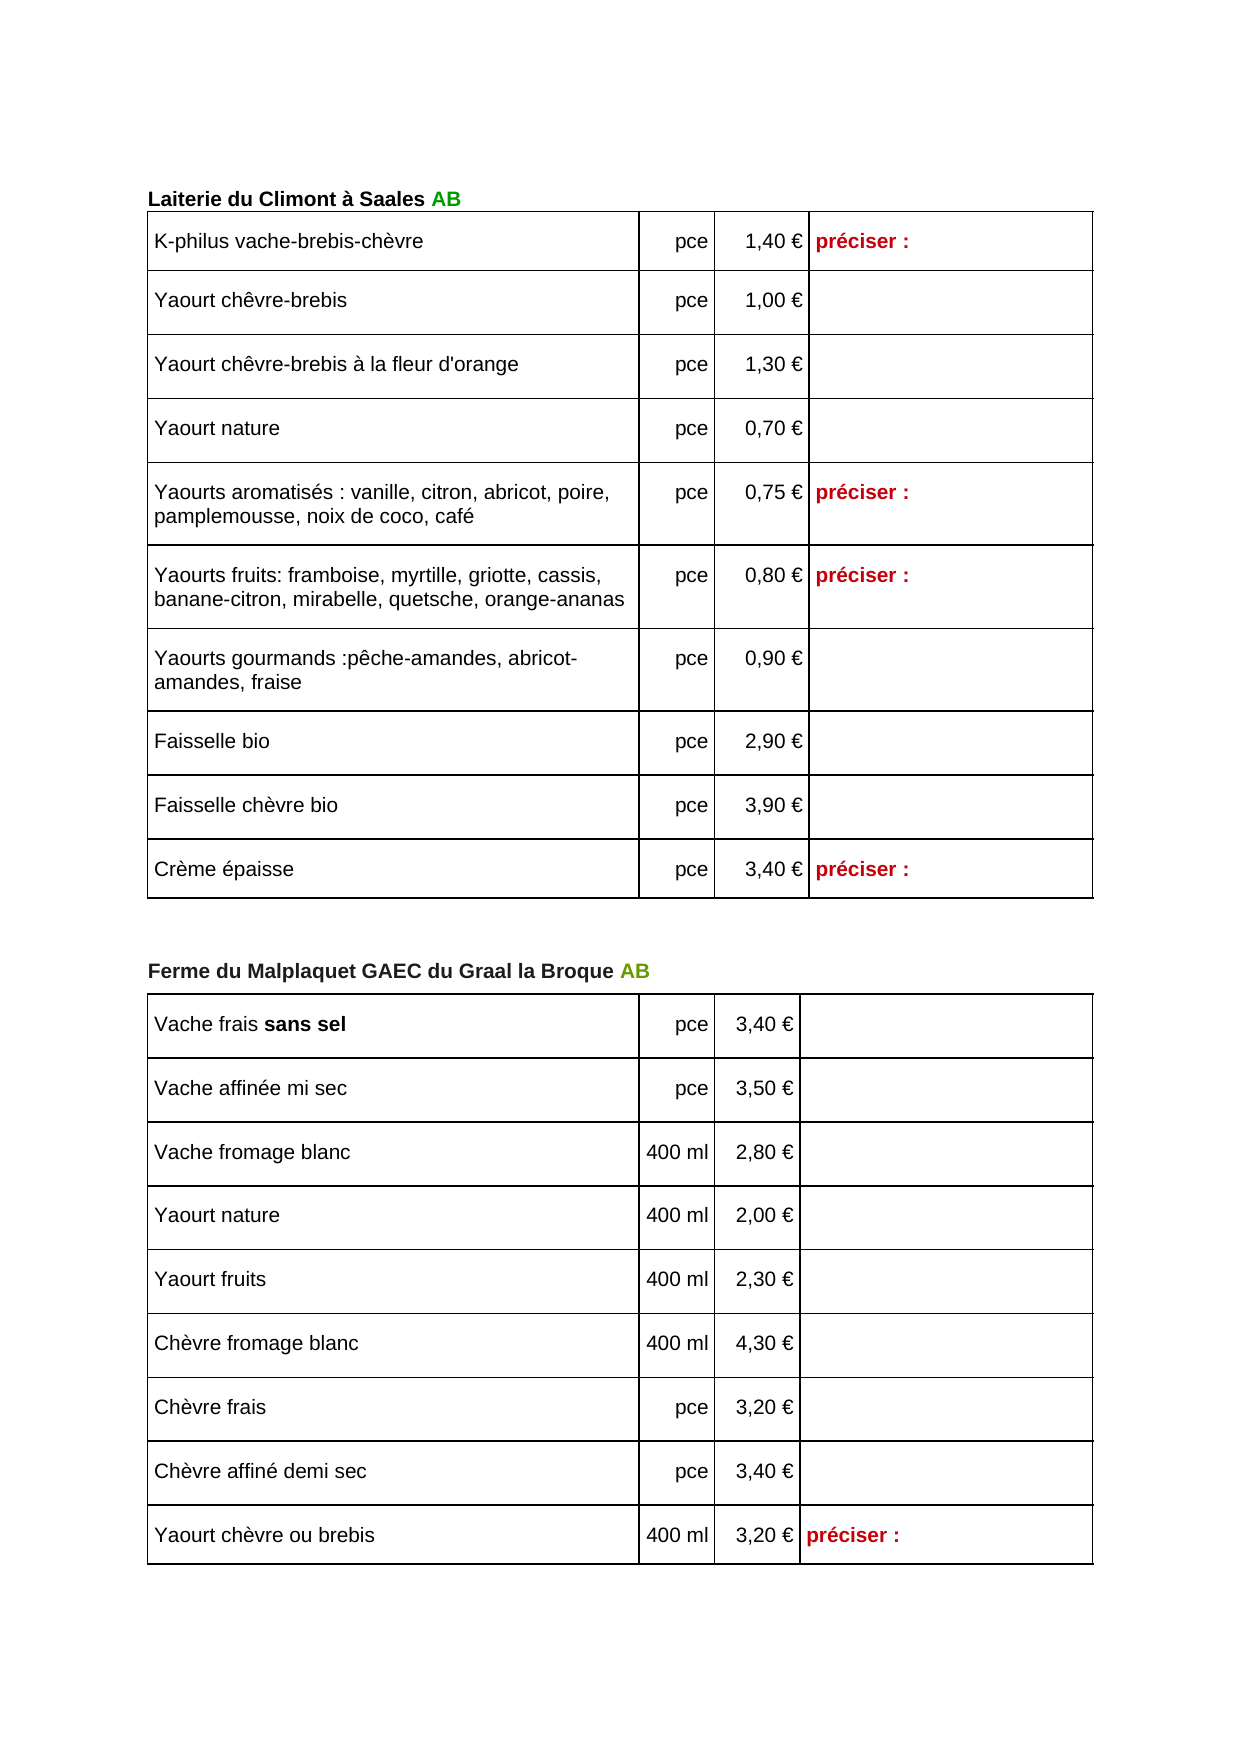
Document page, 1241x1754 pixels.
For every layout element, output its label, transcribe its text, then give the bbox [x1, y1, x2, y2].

table_cell [801, 1187, 1092, 1249]
table_cell 2,80 € [715, 1123, 799, 1185]
table_cell pce [640, 776, 714, 838]
table_cell Yaourts aromatisés : vanille, citron, abricot, poire, pamplemousse, noix de coco, café [148, 463, 638, 544]
table_cell Chèvre affiné demi sec [148, 1442, 638, 1504]
table_cell préciser : [810, 840, 1092, 897]
table_cell [801, 1314, 1092, 1376]
table_cell Chèvre frais [148, 1378, 638, 1440]
table_cell Vache fromage blanc [148, 1123, 638, 1185]
table_cell Yaourt nature [148, 1187, 638, 1249]
table_cell pce [640, 1378, 714, 1440]
table_cell Yaourt chêvre-brebis [148, 271, 638, 334]
table_cell préciser : [810, 463, 1092, 544]
table_cell [810, 629, 1092, 710]
table_cell 400 ml [640, 1250, 714, 1313]
table_cell 3,20 € [715, 1506, 799, 1563]
table_cell 3,40 € [715, 1442, 799, 1504]
table_cell Vache affinée mi sec [148, 1059, 638, 1121]
table_cell [810, 335, 1092, 397]
table_cell Yaourts gourmands :pêche-amandes, abricot-amandes, fraise [148, 629, 638, 710]
text Laiterie du Climont à Saales AB [148, 187, 1093, 211]
table_cell 0,70 € [715, 399, 808, 461]
table_cell Faisselle bio [148, 712, 638, 774]
table_cell pce [640, 463, 714, 544]
table_cell [801, 1059, 1092, 1121]
table_cell pce [640, 335, 714, 397]
table_cell pce [640, 399, 714, 461]
table_cell 3,40 € [715, 840, 808, 897]
table_cell [801, 1442, 1092, 1504]
table_header préciser : [810, 212, 1092, 270]
table_cell [801, 1378, 1092, 1440]
table_cell Yaourt nature [148, 399, 638, 461]
table_cell 400 ml [640, 1506, 714, 1563]
table_cell [810, 776, 1092, 838]
table_cell 2,90 € [715, 712, 808, 774]
table_cell 3,20 € [715, 1378, 799, 1440]
table_cell pce [640, 271, 714, 334]
table_cell 3,50 € [715, 1059, 799, 1121]
table_cell pce [640, 712, 714, 774]
table_cell Crème épaisse [148, 840, 638, 897]
table_cell 3,90 € [715, 776, 808, 838]
table_cell préciser : [810, 546, 1092, 627]
table_cell 1,00 € [715, 271, 808, 334]
text Ferme du Malplaquet GAEC du Graal la Broque AB [148, 959, 1093, 983]
table_header Vache frais sans sel [148, 995, 638, 1057]
table_cell pce [640, 840, 714, 897]
table_cell 400 ml [640, 1123, 714, 1185]
table_cell [810, 712, 1092, 774]
table_cell Yaourt chêvre-brebis à la fleur d'orange [148, 335, 638, 397]
table_cell 4,30 € [715, 1314, 799, 1376]
table_cell Yaourt fruits [148, 1250, 638, 1313]
table_cell 0,90 € [715, 629, 808, 710]
table_header pce [640, 212, 714, 270]
table_header pce [640, 995, 714, 1057]
table_cell [810, 271, 1092, 334]
table_cell préciser : [801, 1506, 1092, 1563]
table_cell pce [640, 1059, 714, 1121]
table_cell pce [640, 1442, 714, 1504]
table_cell 0,80 € [715, 546, 808, 627]
table_header 3,40 € [715, 995, 799, 1057]
table_header K-philus vache-brebis-chèvre [148, 212, 638, 270]
table_cell pce [640, 546, 714, 627]
table_cell [810, 399, 1092, 461]
table_cell Yaourt chèvre ou brebis [148, 1506, 638, 1563]
table_header [801, 995, 1092, 1057]
table_cell Yaourts fruits: framboise, myrtille, griotte, cassis, banane-citron, mirabelle, quetsche, orange-ananas [148, 546, 638, 627]
table_cell pce [640, 629, 714, 710]
table_cell 2,00 € [715, 1187, 799, 1249]
table_cell 400 ml [640, 1187, 714, 1249]
table_cell 1,30 € [715, 335, 808, 397]
table_header 1,40 € [715, 212, 808, 270]
table_cell [801, 1250, 1092, 1313]
table_cell Faisselle chèvre bio [148, 776, 638, 838]
table_cell 0,75 € [715, 463, 808, 544]
table_cell 400 ml [640, 1314, 714, 1376]
table_cell 2,30 € [715, 1250, 799, 1313]
table_cell Chèvre fromage blanc [148, 1314, 638, 1376]
table_cell [801, 1123, 1092, 1185]
